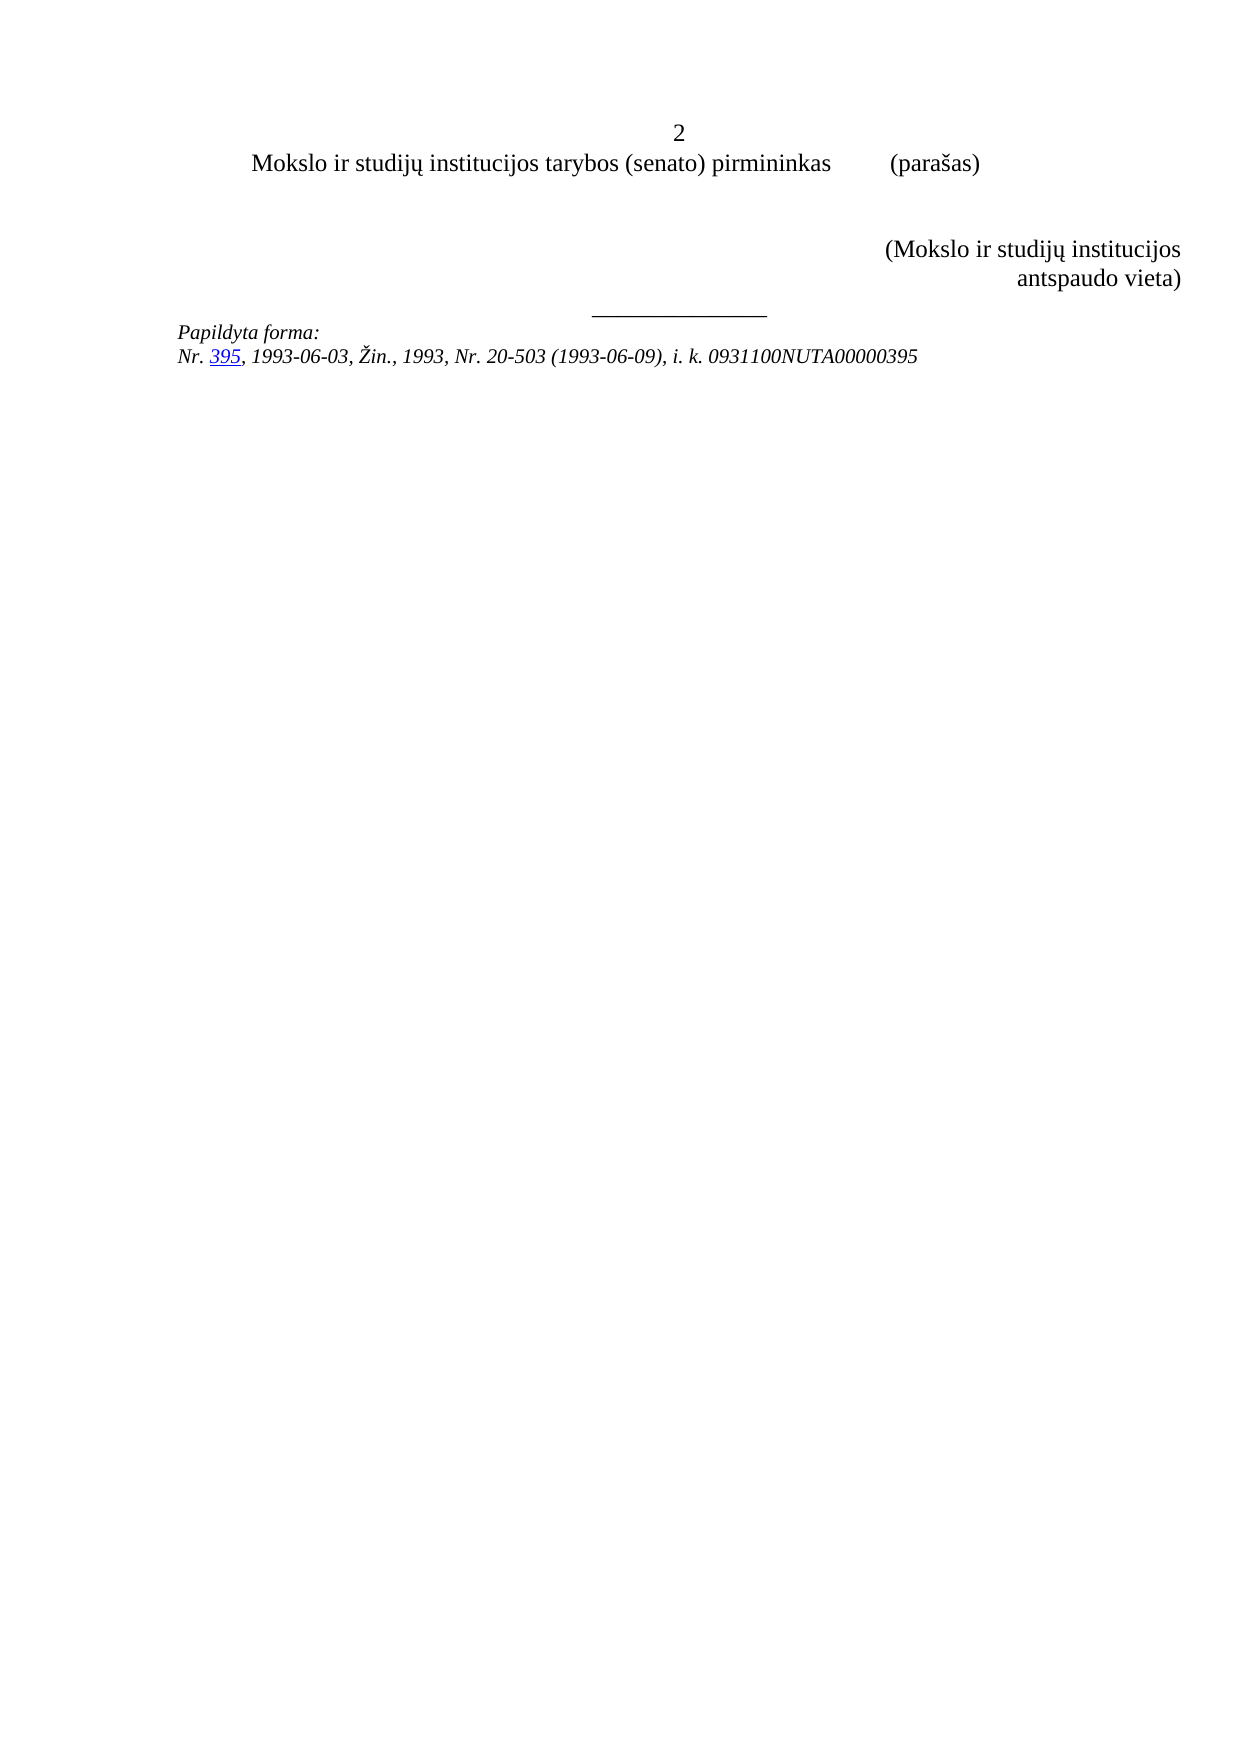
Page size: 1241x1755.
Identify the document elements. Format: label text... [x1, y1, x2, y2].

text ______________ [177, 291, 1181, 320]
text Nr. 395, 1993-06-03, Žin., 1993, Nr. 20-503 (1993-06-09), i. k. 0931100NUTA00000395 [177, 344, 1181, 368]
text Papildyta forma: [177, 320, 1181, 344]
text (Mokslo ir studijų institucijos [177, 234, 1181, 263]
text Mokslo ir studijų institucijos tarybos (senato) pirmininkas (parašas) [177, 148, 1181, 176]
text antspaudo vieta) [177, 263, 1181, 291]
